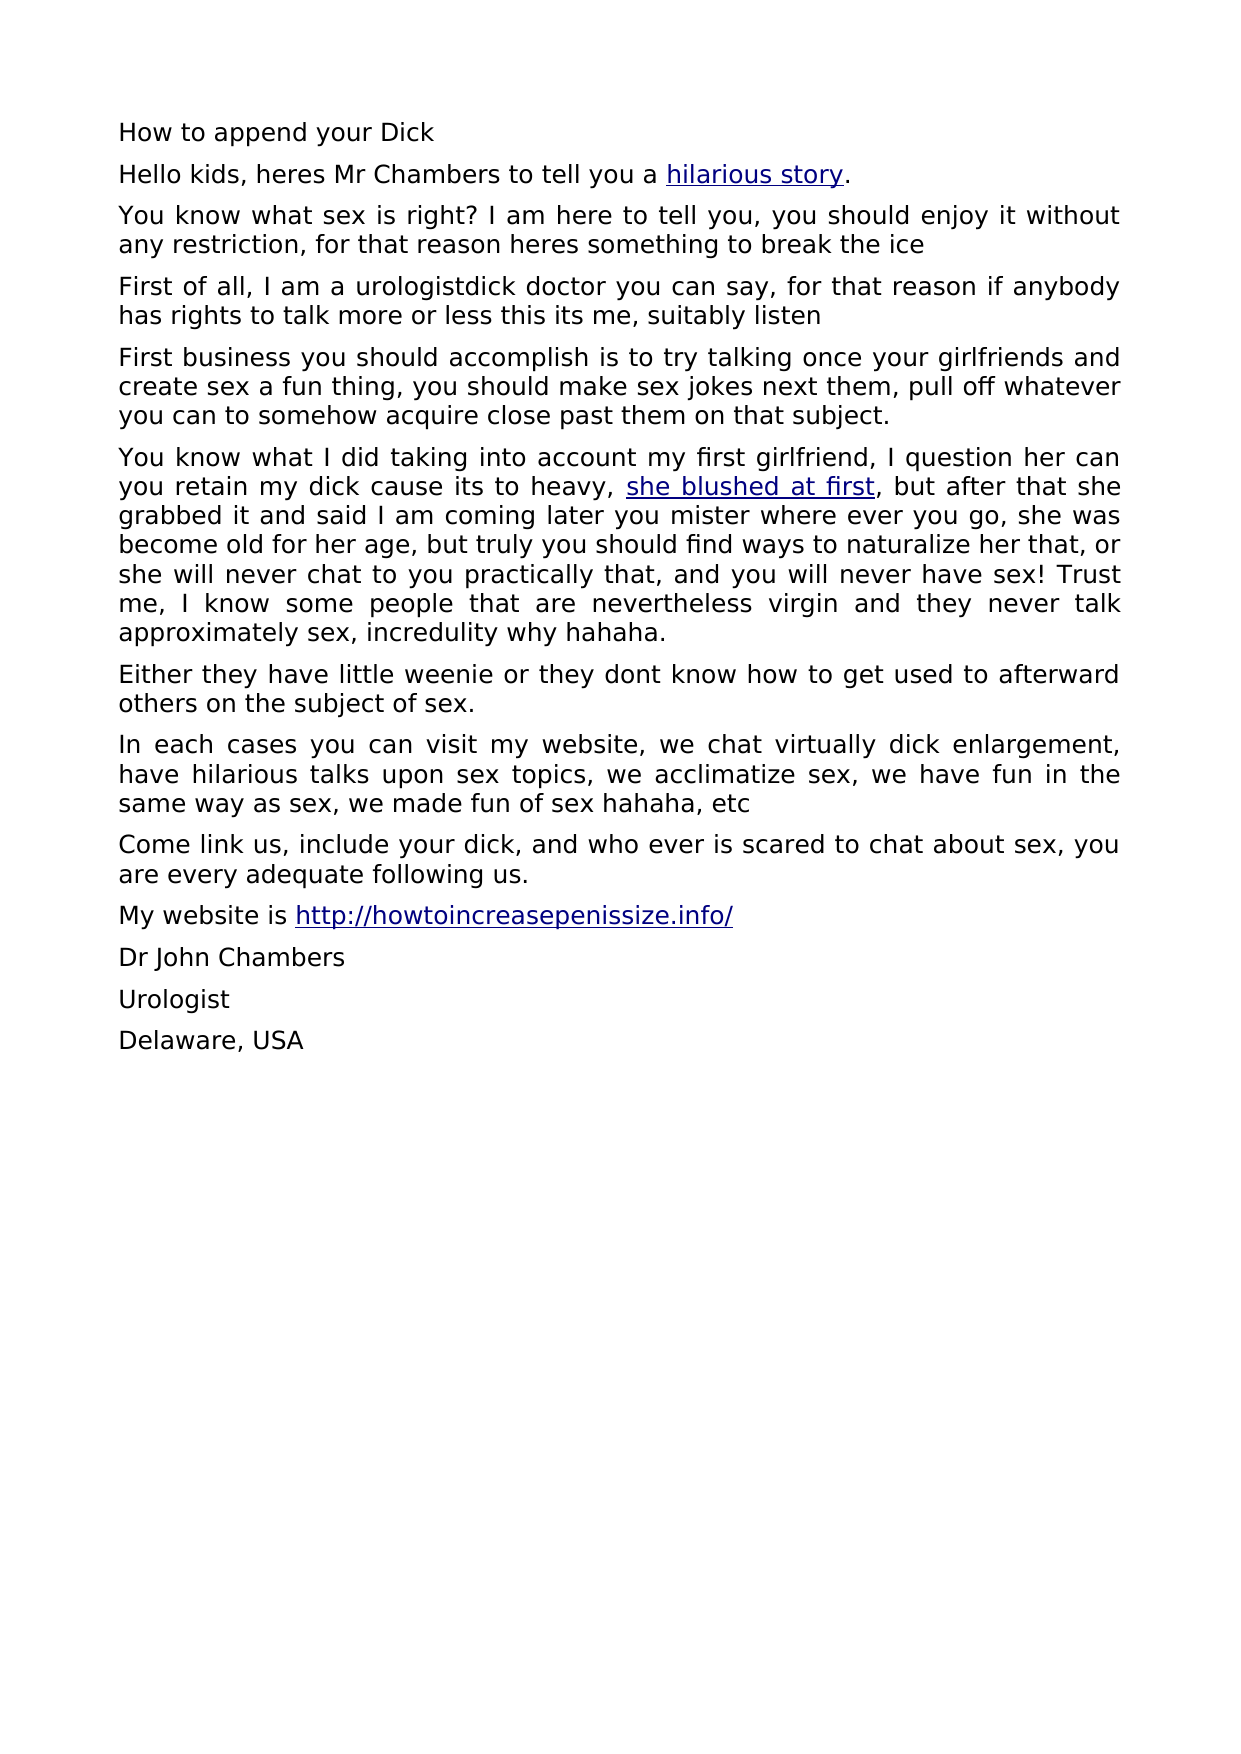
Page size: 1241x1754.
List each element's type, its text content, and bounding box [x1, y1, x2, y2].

text First of all, I am a urologistdick doctor you can say, for that reason if anybody has rights to talk more or less this its me, suitably listen [118, 272, 1122, 331]
text You know what I did taking into account my first girlfriend, I question her can you retain my dick cause its to heavy, she blushed at first, but after that she grabbed it and said I am coming later you mister where ever you go, she was become old for her age, but truly you should find ways to naturalize her that, or she will never chat to you practically that, and you will never have sex! Trust me, I know some people that are nevertheless virgin and they never talk approximately sex, incredulity why hahaha. [118, 443, 1122, 647]
text My website is http://howtoincreasepenissize.info/ [118, 901, 1122, 931]
text How to append your Dick [118, 118, 1122, 147]
text Come link us, include your dick, and who ever is scared to chat about sex, you are every adequate following us. [118, 831, 1122, 889]
text You know what sex is right? I am here to tell you, you should enjoy it without any restriction, for that reason heres something to break the ice [118, 201, 1122, 260]
text Either they have little weenie or they dont know how to get used to afterward others on the subject of sex. [118, 660, 1122, 718]
text Dr John Chambers [118, 943, 1122, 972]
text First business you should accomplish is to try talking once your girlfriends and create sex a fun thing, you should make sex jokes next them, pull off whatever you can to somehow acquire close past them on that subject. [118, 343, 1122, 431]
text Delaware, USA [118, 1026, 1122, 1056]
text Urologist [118, 985, 1122, 1014]
text In each cases you can visit my website, we chat virtually dick enlargement, have hilarious talks upon sex topics, we acclimatize sex, we have fun in the same way as sex, we made fun of sex hahaha, etc [118, 731, 1122, 818]
text Hello kids, heres Mr Chambers to tell you a hilarious story. [118, 160, 1122, 189]
